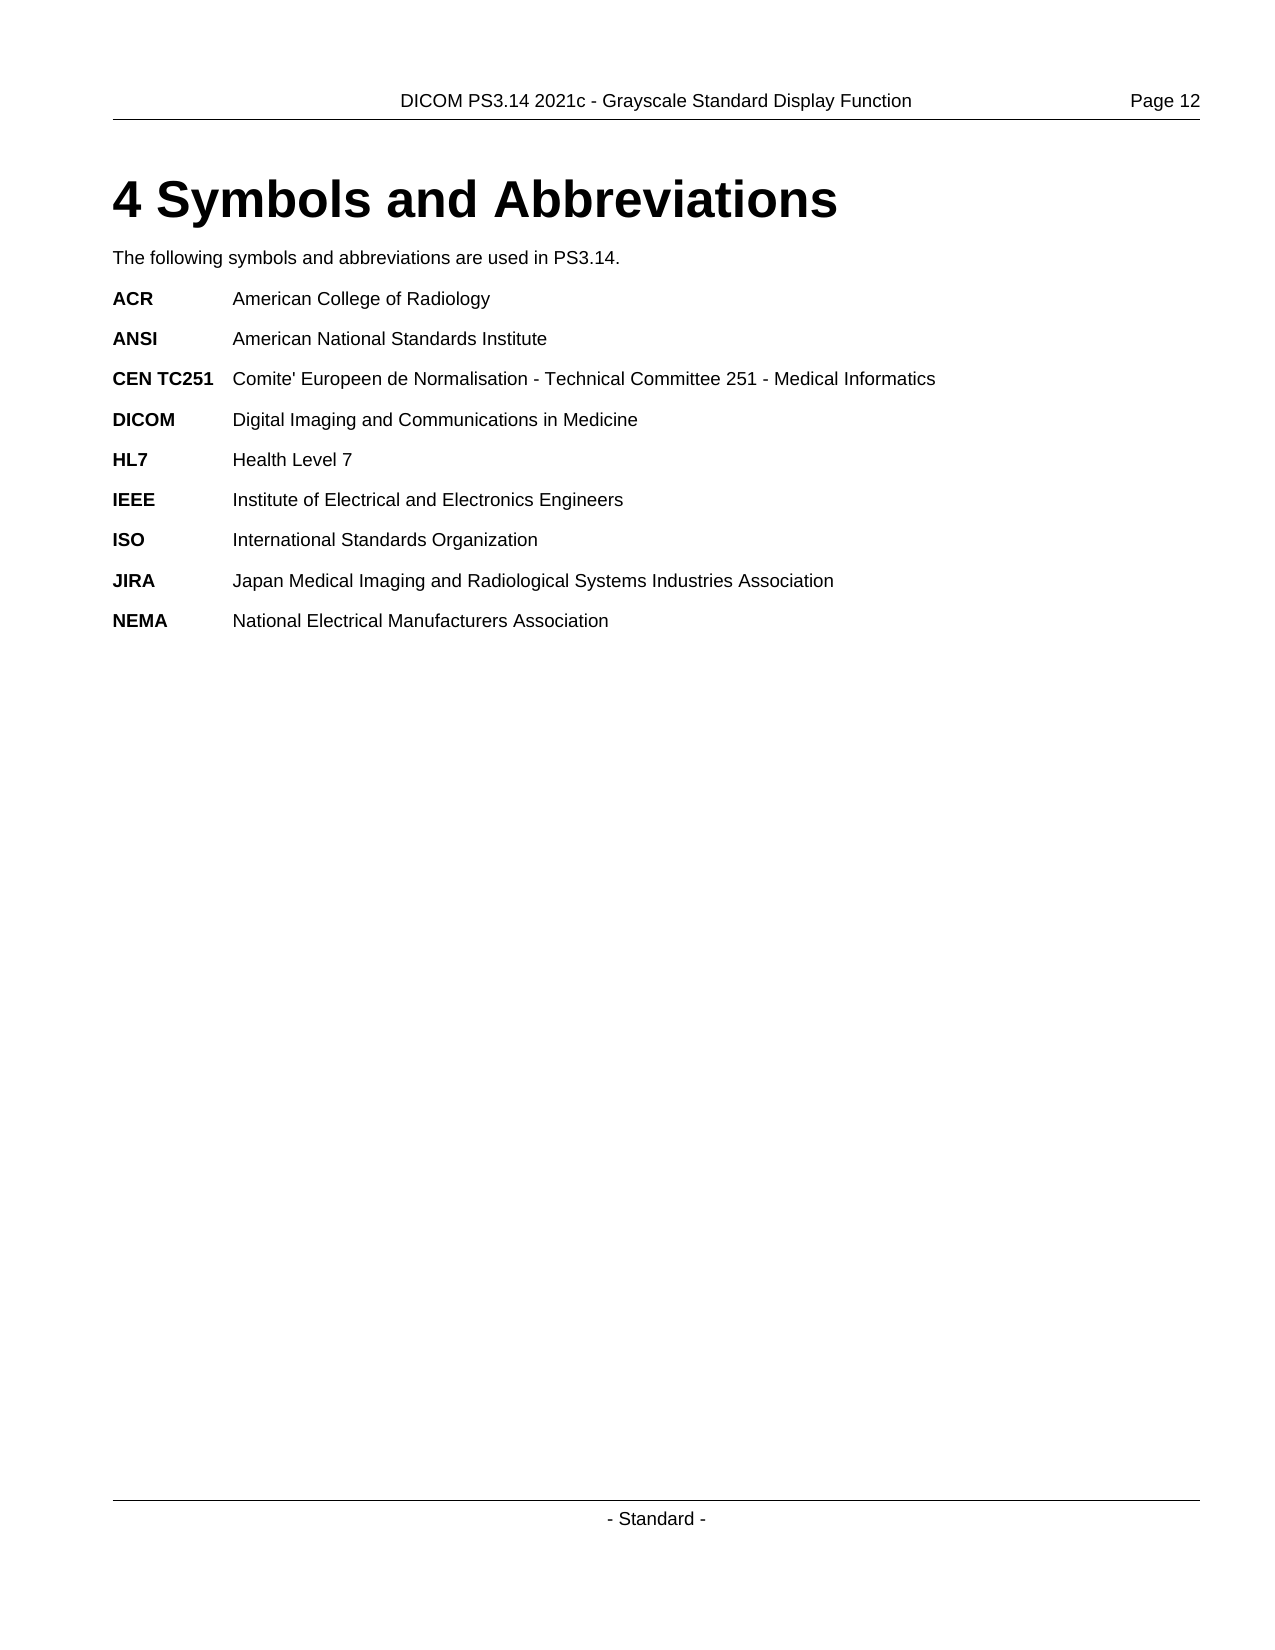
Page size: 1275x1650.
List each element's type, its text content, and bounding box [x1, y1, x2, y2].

text CEN TC251 Comite' Europeen de Normalisation - Technical Committee 251 - Medical Informatics [112, 368, 1200, 389]
text NEMA National Electrical Manufacturers Association [112, 610, 1200, 631]
text ACR American College of Radiology [112, 287, 1200, 309]
text The following symbols and abbreviations are used in PS3.14. [112, 247, 1200, 269]
text IEEE Institute of Electrical and Electronics Engineers [112, 489, 1200, 511]
text JIRA Japan Medical Imaging and Radiological Systems Industries Association [112, 569, 1200, 591]
text ANSI American National Standards Institute [112, 328, 1200, 349]
text DICOM Digital Imaging and Communications in Medicine [112, 408, 1200, 430]
text 4 Symbols and Abbreviations [112, 169, 1200, 228]
text ISO International Standards Organization [112, 529, 1200, 551]
text HL7 Health Level 7 [112, 449, 1200, 470]
